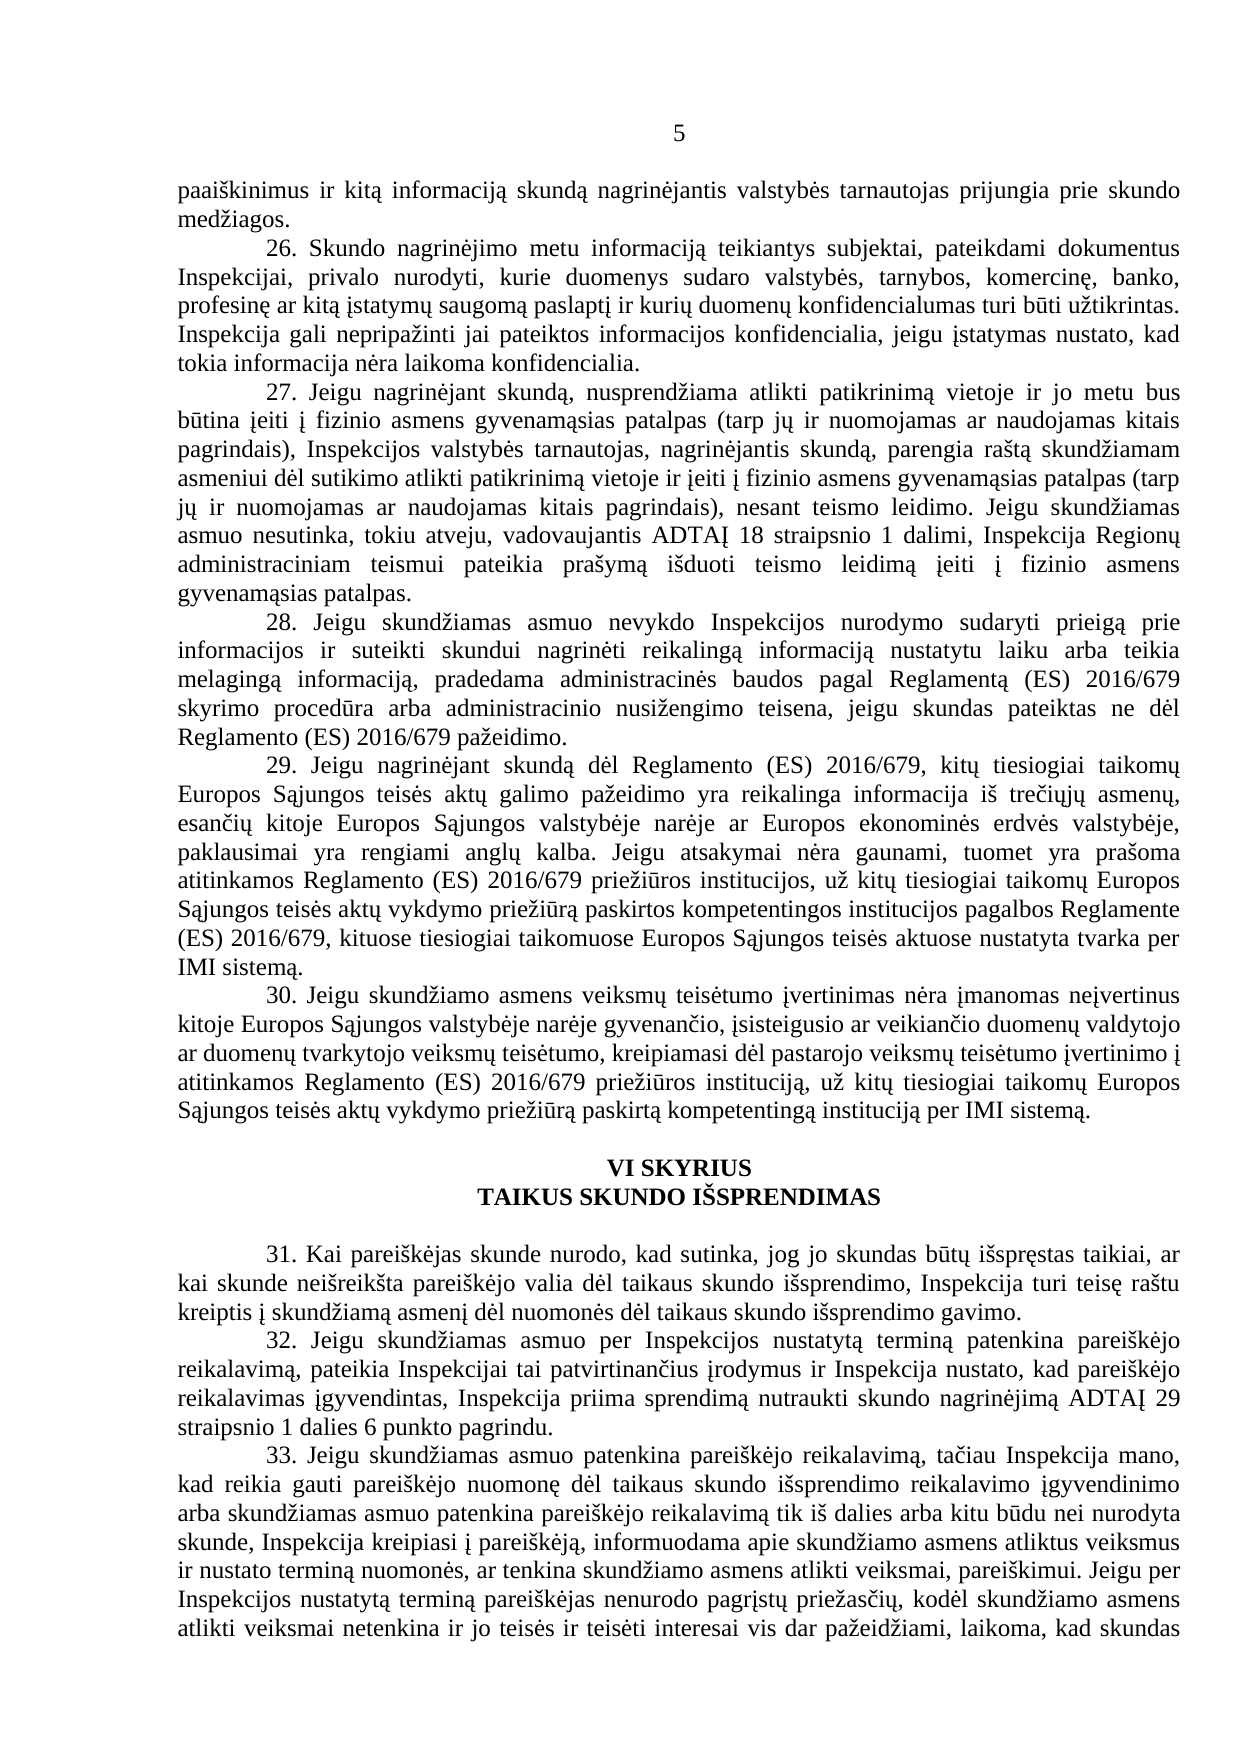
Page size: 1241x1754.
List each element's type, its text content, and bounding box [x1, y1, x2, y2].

text 32. Jeigu skundžiamas asmuo per Inspekcijos nustatytą terminą patenkina pareiškėjo reikalavimą, pateikia Inspekcijai tai patvirtinančius įrodymus ir Inspekcija nustato, kad pareiškėjo reikalavimas įgyvendintas, Inspekcija priima sprendimą nutraukti skundo nagrinėjimą ADTAĮ 29 straipsnio 1 dalies 6 punkto pagrindu. [177, 1326, 1181, 1441]
text 33. Jeigu skundžiamas asmuo patenkina pareiškėjo reikalavimą, tačiau Inspekcija mano, kad reikia gauti pareiškėjo nuomonę dėl taikaus skundo išsprendimo reikalavimo įgyvendinimo arba skundžiamas asmuo patenkina pareiškėjo reikalavimą tik iš dalies arba kitu būdu nei nurodyta skunde, Inspekcija kreipiasi į pareiškėją, informuodama apie skundžiamo asmens atliktus veiksmus ir nustato terminą nuomonės, ar tenkina skundžiamo asmens atlikti veiksmai, pareiškimui. Jeigu per Inspekcijos nustatytą terminą pareiškėjas nenurodo pagrįstų priežasčių, kodėl skundžiamo asmens atlikti veiksmai netenkina ir jo teisės ir teisėti interesai vis dar pažeidžiami, laikoma, kad skundas [177, 1441, 1181, 1642]
text 30. Jeigu skundžiamo asmens veiksmų teisėtumo įvertinimas nėra įmanomas neįvertinus kitoje Europos Sąjungos valstybėje narėje gyvenančio, įsisteigusio ar veikiančio duomenų valdytojo ar duomenų tvarkytojo veiksmų teisėtumo, kreipiamasi dėl pastarojo veiksmų teisėtumo įvertinimo į atitinkamos Reglamento (ES) 2016/679 priežiūros instituciją, už kitų tiesiogiai taikomų Europos Sąjungos teisės aktų vykdymo priežiūrą paskirtą kompetentingą instituciją per IMI sistemą. [177, 981, 1181, 1124]
text paaiškinimus ir kitą informaciją skundą nagrinėjantis valstybės tarnautojas prijungia prie skundo medžiagos. [177, 176, 1181, 233]
text VI SKYRIUS [177, 1153, 1181, 1182]
text 29. Jeigu nagrinėjant skundą dėl Reglamento (ES) 2016/679, kitų tiesiogiai taikomų Europos Sąjungos teisės aktų galimo pažeidimo yra reikalinga informacija iš trečiųjų asmenų, esančių kitoje Europos Sąjungos valstybėje narėje ar Europos ekonominės erdvės valstybėje, paklausimai yra rengiami anglų kalba. Jeigu atsakymai nėra gaunami, tuomet yra prašoma atitinkamos Reglamento (ES) 2016/679 priežiūros institucijos, už kitų tiesiogiai taikomų Europos Sąjungos teisės aktų vykdymo priežiūrą paskirtos kompetentingos institucijos pagalbos Reglamente (ES) 2016/679, kituose tiesiogiai taikomuose Europos Sąjungos teisės aktuose nustatyta tvarka per IMI sistemą. [177, 751, 1181, 981]
text TAIKUS SKUNDO IŠSPRENDIMAS [177, 1182, 1181, 1211]
text 28. Jeigu skundžiamas asmuo nevykdo Inspekcijos nurodymo sudaryti prieigą prie informacijos ir suteikti skundui nagrinėti reikalingą informaciją nustatytu laiku arba teikia melagingą informaciją, pradedama administracinės baudos pagal Reglamentą (ES) 2016/679 skyrimo procedūra arba administracinio nusižengimo teisena, jeigu skundas pateiktas ne dėl Reglamento (ES) 2016/679 pažeidimo. [177, 607, 1181, 751]
text 27. Jeigu nagrinėjant skundą, nusprendžiama atlikti patikrinimą vietoje ir jo metu bus būtina įeiti į fizinio asmens gyvenamąsias patalpas (tarp jų ir nuomojamas ar naudojamas kitais pagrindais), Inspekcijos valstybės tarnautojas, nagrinėjantis skundą, parengia raštą skundžiamam asmeniui dėl sutikimo atlikti patikrinimą vietoje ir įeiti į fizinio asmens gyvenamąsias patalpas (tarp jų ir nuomojamas ar naudojamas kitais pagrindais), nesant teismo leidimo. Jeigu skundžiamas asmuo nesutinka, tokiu atveju, vadovaujantis ADTAĮ 18 straipsnio 1 dalimi, Inspekcija Regionų administraciniam teismui pateikia prašymą išduoti teismo leidimą įeiti į fizinio asmens gyvenamąsias patalpas. [177, 377, 1181, 607]
text 26. Skundo nagrinėjimo metu informaciją teikiantys subjektai, pateikdami dokumentus Inspekcijai, privalo nurodyti, kurie duomenys sudaro valstybės, tarnybos, komercinę, banko, profesinę ar kitą įstatymų saugomą paslaptį ir kurių duomenų konfidencialumas turi būti užtikrintas. Inspekcija gali nepripažinti jai pateiktos informacijos konfidencialia, jeigu įstatymas nustato, kad tokia informacija nėra laikoma konfidencialia. [177, 233, 1181, 377]
text 31. Kai pareiškėjas skunde nurodo, kad sutinka, jog jo skundas būtų išspręstas taikiai, ar kai skunde neišreikšta pareiškėjo valia dėl taikaus skundo išsprendimo, Inspekcija turi teisę raštu kreiptis į skundžiamą asmenį dėl nuomonės dėl taikaus skundo išsprendimo gavimo. [177, 1239, 1181, 1326]
